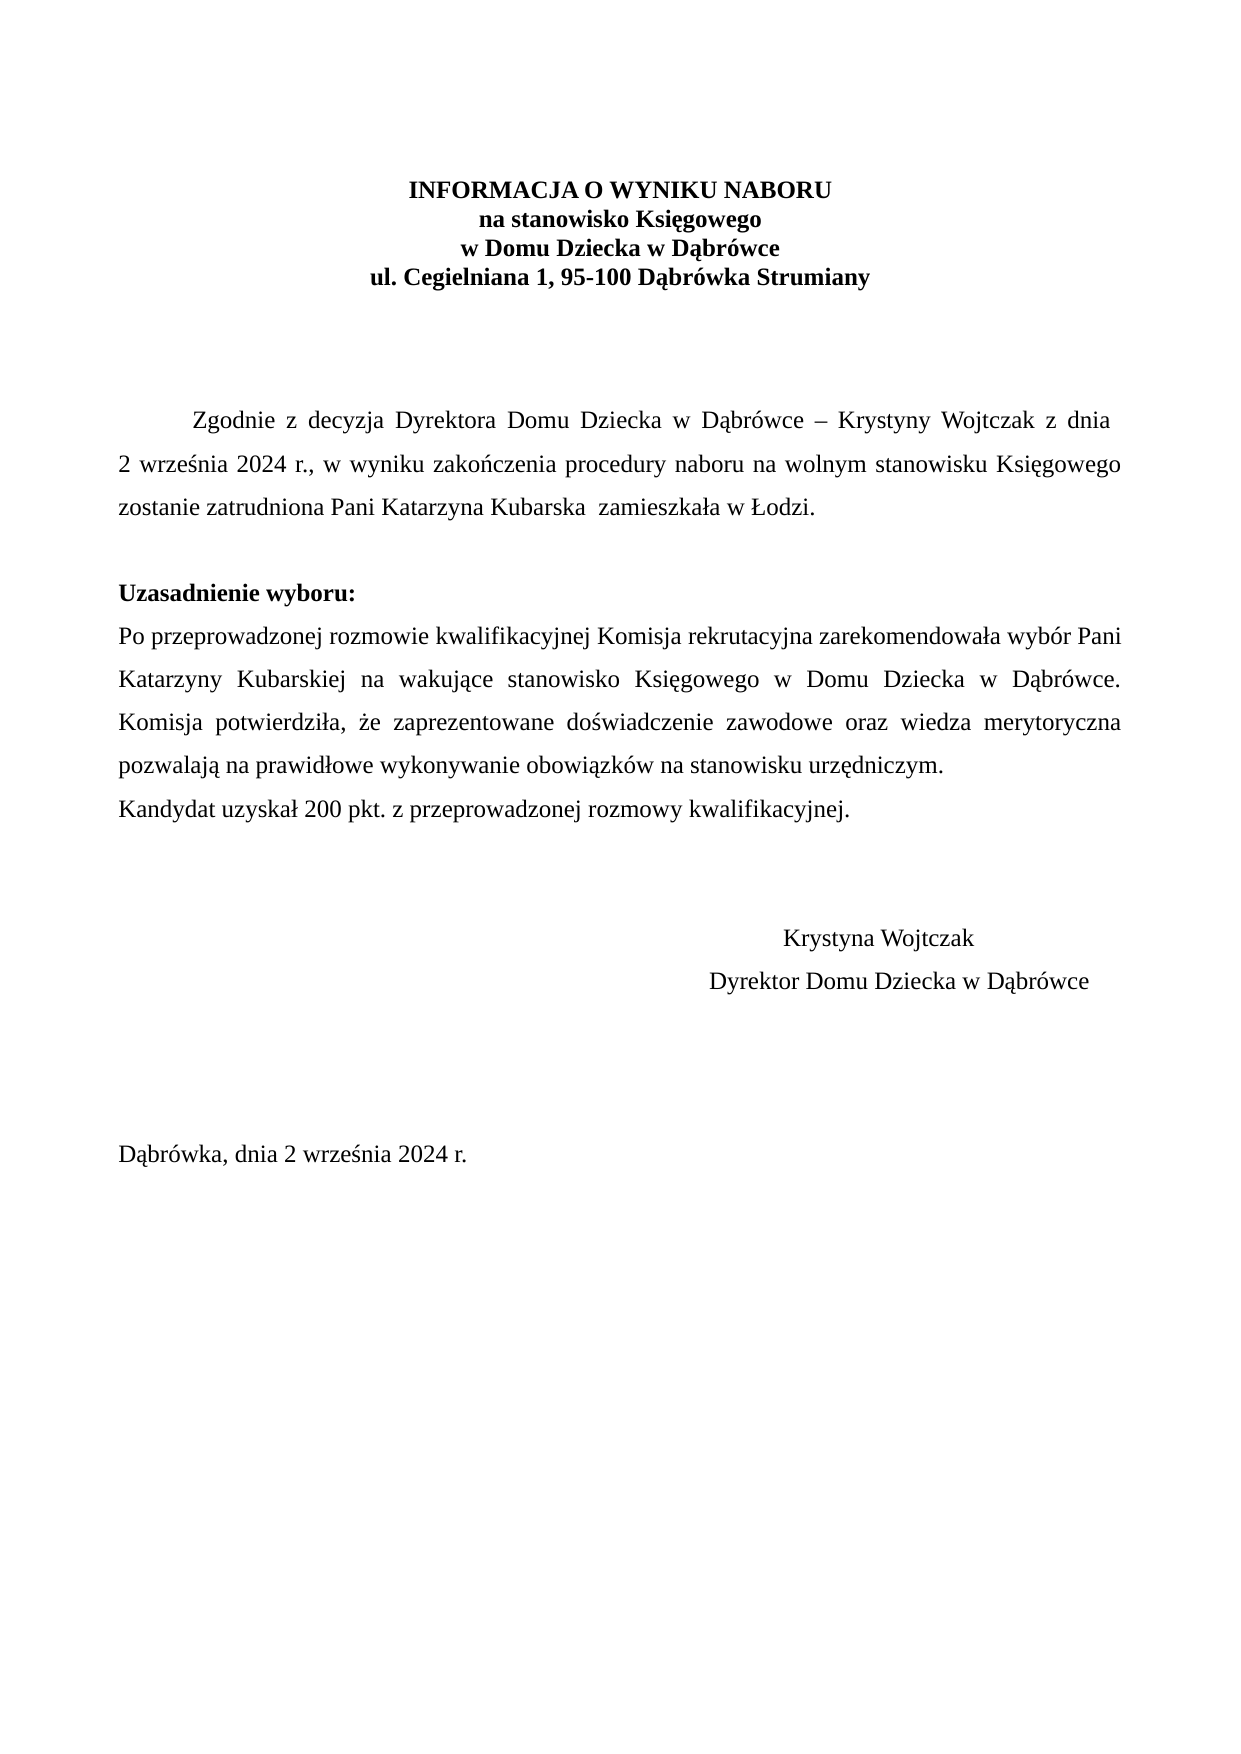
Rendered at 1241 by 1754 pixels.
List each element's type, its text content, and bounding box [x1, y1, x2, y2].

text ul. Cegielniana 1, 95-100 Dąbrówka Strumiany [118, 262, 1122, 291]
text Kandydat uzyskał 200 pkt. z przeprowadzonej rozmowy kwalifikacyjnej. [118, 794, 1122, 822]
text Dyrektor Domu Dziecka w Dąbrówce [118, 966, 1122, 995]
text Dąbrówka, dnia 2 września 2024 r. [118, 1139, 1122, 1167]
text INFORMACJA O WYNIKU NABORU [118, 176, 1122, 204]
text w Domu Dziecka w Dąbrówce [118, 233, 1122, 262]
text Krystyna Wojtczak [118, 923, 1122, 952]
text Zgodnie z decyzja Dyrektora Domu Dziecka w Dąbrówce – Krystyny Wojtczak z dnia 2 września 2024 r., w wyniku zakończenia procedury naboru na wolnym stanowisku Księgowego zostanie zatrudniona Pani Katarzyna Kubarska zamieszkała w Łodzi. [118, 406, 1122, 521]
text Po przeprowadzonej rozmowie kwalifikacyjnej Komisja rekrutacyjna zarekomendowała wybór Pani Katarzyny Kubarskiej na wakujące stanowisko Księgowego w Domu Dziecka w Dąbrówce. Komisja potwierdziła, że zaprezentowane doświadczenie zawodowe oraz wiedza merytoryczna pozwalają na prawidłowe wykonywanie obowiązków na stanowisku urzędniczym. [118, 621, 1122, 779]
text na stanowisko Księgowego [118, 204, 1122, 233]
text Uzasadnienie wyboru: [118, 578, 1122, 607]
